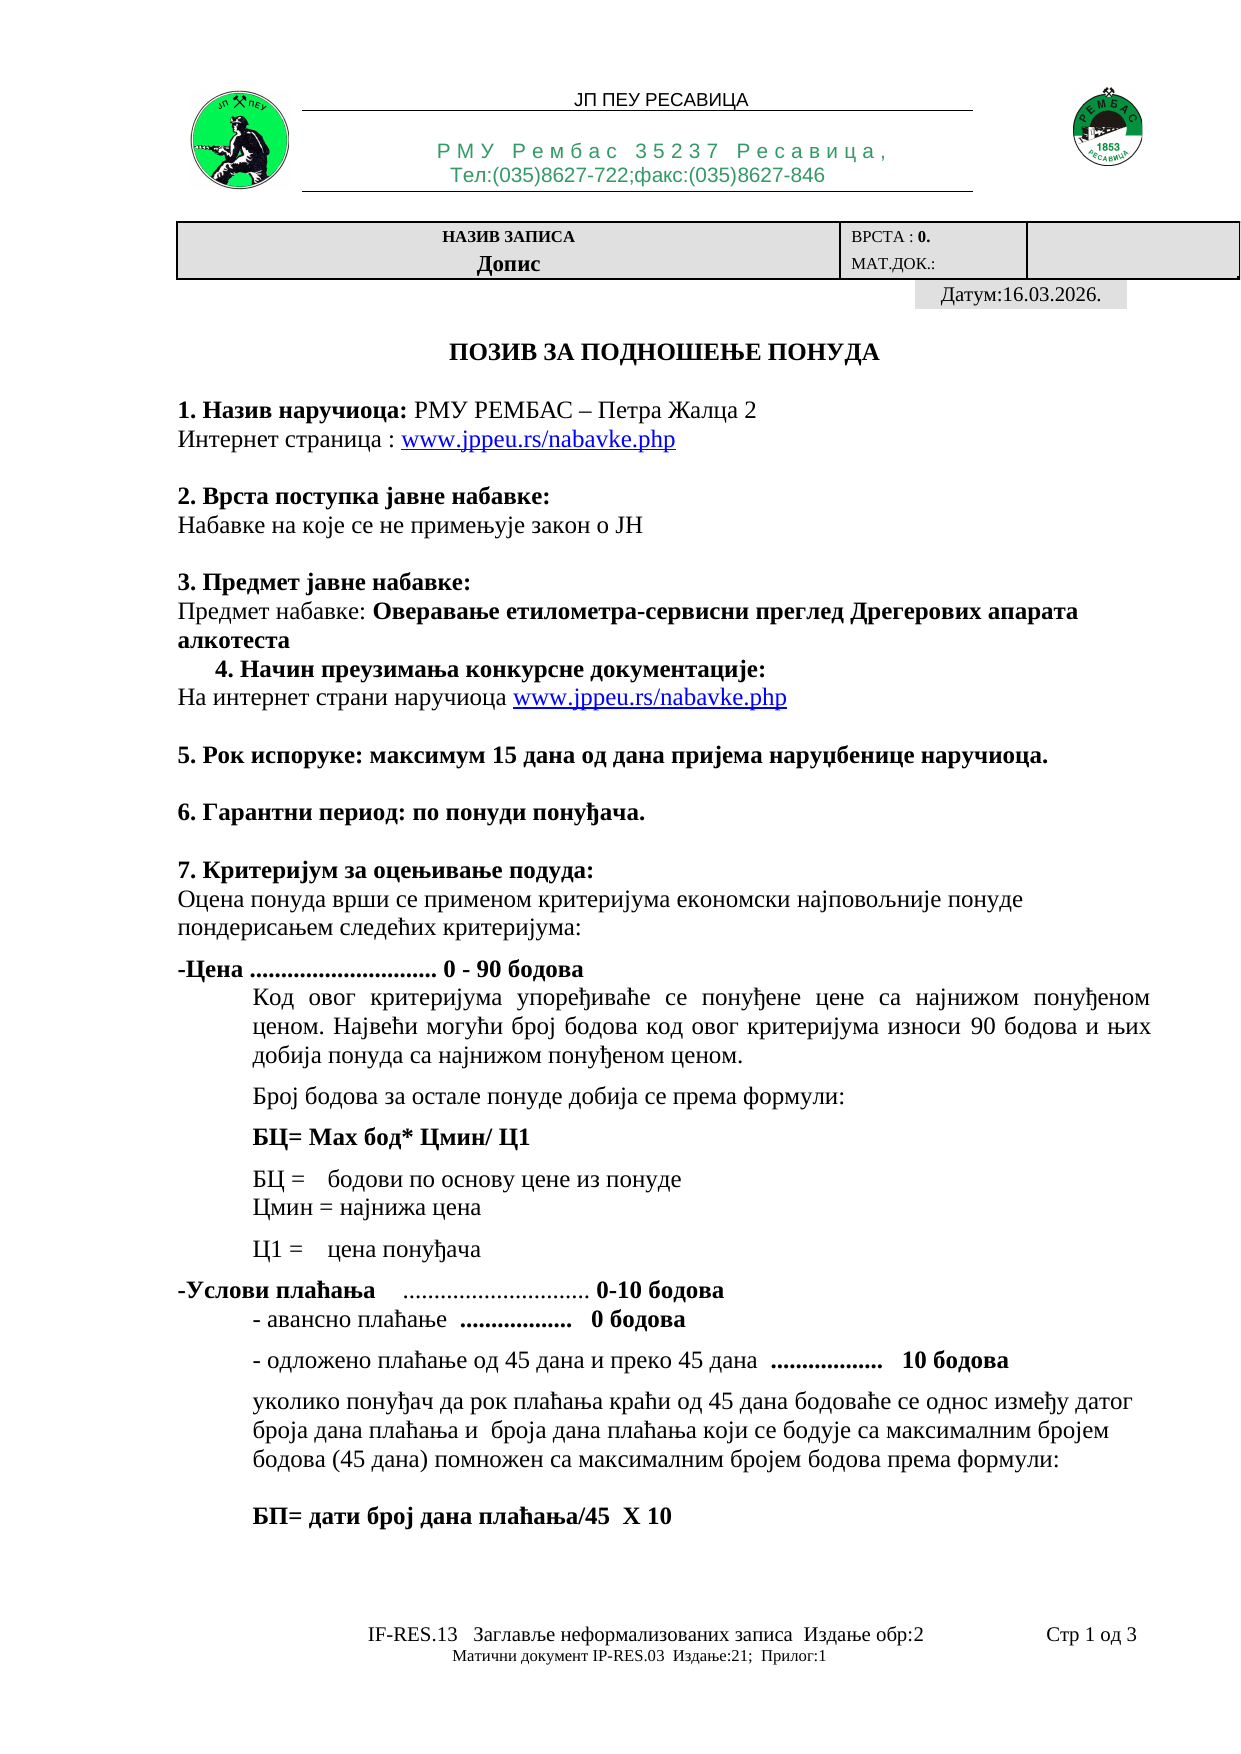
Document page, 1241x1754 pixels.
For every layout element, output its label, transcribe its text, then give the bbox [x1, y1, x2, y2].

text - авансно плаћање .................. 0 бодова [252, 1304, 1152, 1332]
text БП= дати број дана плаћања/45 X 10 [252, 1501, 1152, 1530]
table_cell [1152, 280, 1157, 309]
table_cell [1176, 280, 1182, 309]
text Број бодова за остале понуде добија се према формули: [252, 1081, 1152, 1110]
text Интернет страница : www.jppeu.rs/nabavke.php [177, 424, 1152, 452]
text Набавке на које се не примењује закон о ЈН [177, 510, 1152, 539]
text Код овог критеријума упоређиваће се понуђене цене са најнижом понуђеном ценом. Највећи могући број бодова код овог критеријума износи 90 бодова и њих добија понуда са најнижом понуђеном ценом. [252, 982, 1152, 1069]
text уколико понуђач да рок плаћања краћи од 45 дана бодоваће се однос између датог броја дана плаћања и броја дана плаћања који се бодује са максималним бројем бодова (45 дана) помножен са максималним бројем бодова према формули: [252, 1386, 1152, 1472]
table_header ВРСТА : 0. [841, 223, 1026, 249]
table_cell [1208, 280, 1214, 309]
table_cell [1183, 280, 1189, 309]
table_cell [1220, 280, 1226, 309]
table_cell [1170, 280, 1176, 309]
table_cell [1164, 280, 1170, 309]
table_cell [1158, 280, 1164, 309]
text 5. Рок испоруке: максимум 15 дана од дана пријема наруџбенице наручиоца. [177, 740, 1152, 769]
table_cell Датум:16.03.2026. [915, 280, 1127, 309]
text 3. Предмет јавне набавке: [177, 567, 1152, 596]
text -Услови плаћања .............................. 0-10 бодова [177, 1275, 1152, 1304]
table_cell МАТ.ДОК.: [841, 249, 1026, 278]
text 7. Критеријум за оцењивање подуда: [177, 855, 1152, 884]
table_cell [1189, 280, 1195, 309]
text Ц1 = цена понуђача [252, 1234, 1152, 1262]
text 6. Гарантни период: по понуди понуђача. [177, 797, 1152, 826]
text БЦ = бодови по основу цене из понуде [252, 1164, 1152, 1192]
table_cell [1028, 249, 1239, 278]
table_cell [1195, 280, 1201, 309]
text 2. Врста поступка јавне набавке: [177, 481, 1152, 510]
text Цмин = најнижа цена [252, 1192, 1152, 1221]
text Оцена понуда врши се применом критеријума економски најповољније понуде пондерисањем следећих критеријума: [177, 884, 1152, 941]
table_cell [1233, 280, 1239, 309]
table_cell [1226, 280, 1232, 309]
text БЦ= Маx бод* Цмин/ Ц1 [252, 1122, 1152, 1151]
text -Цена .............................. 0 - 90 бодова [177, 954, 1152, 982]
table_header Ознака: [1028, 223, 1239, 249]
picture [1073, 87, 1143, 166]
table_cell [1201, 280, 1207, 309]
text ПОЗИВ ЗА ПОДНОШЕЊЕ ПОНУДА [177, 337, 1152, 366]
table_cell [1214, 280, 1220, 309]
table_header НАЗИВ ЗАПИСА [178, 223, 839, 249]
text - одложено плаћање од 45 дана и преко 45 дана .................. 10 бодова [252, 1345, 1152, 1374]
text Предмет набавке: Оверавање етилометра-сервисни преглед Дрегерових апарата алкотеста [177, 596, 1152, 654]
table_cell [177, 280, 915, 309]
text На интернет страни наручиоца www.jppeu.rs/nabavke.php [177, 682, 1152, 711]
text 4. Начин преузимања конкурсне документације: [177, 654, 1152, 682]
table_cell Допис [178, 249, 839, 278]
picture [190, 90, 290, 190]
table_cell [1127, 280, 1152, 309]
text 1. Назив наручиоца: РМУ РЕМБАС – Петра Жалца 2 [177, 395, 1152, 424]
